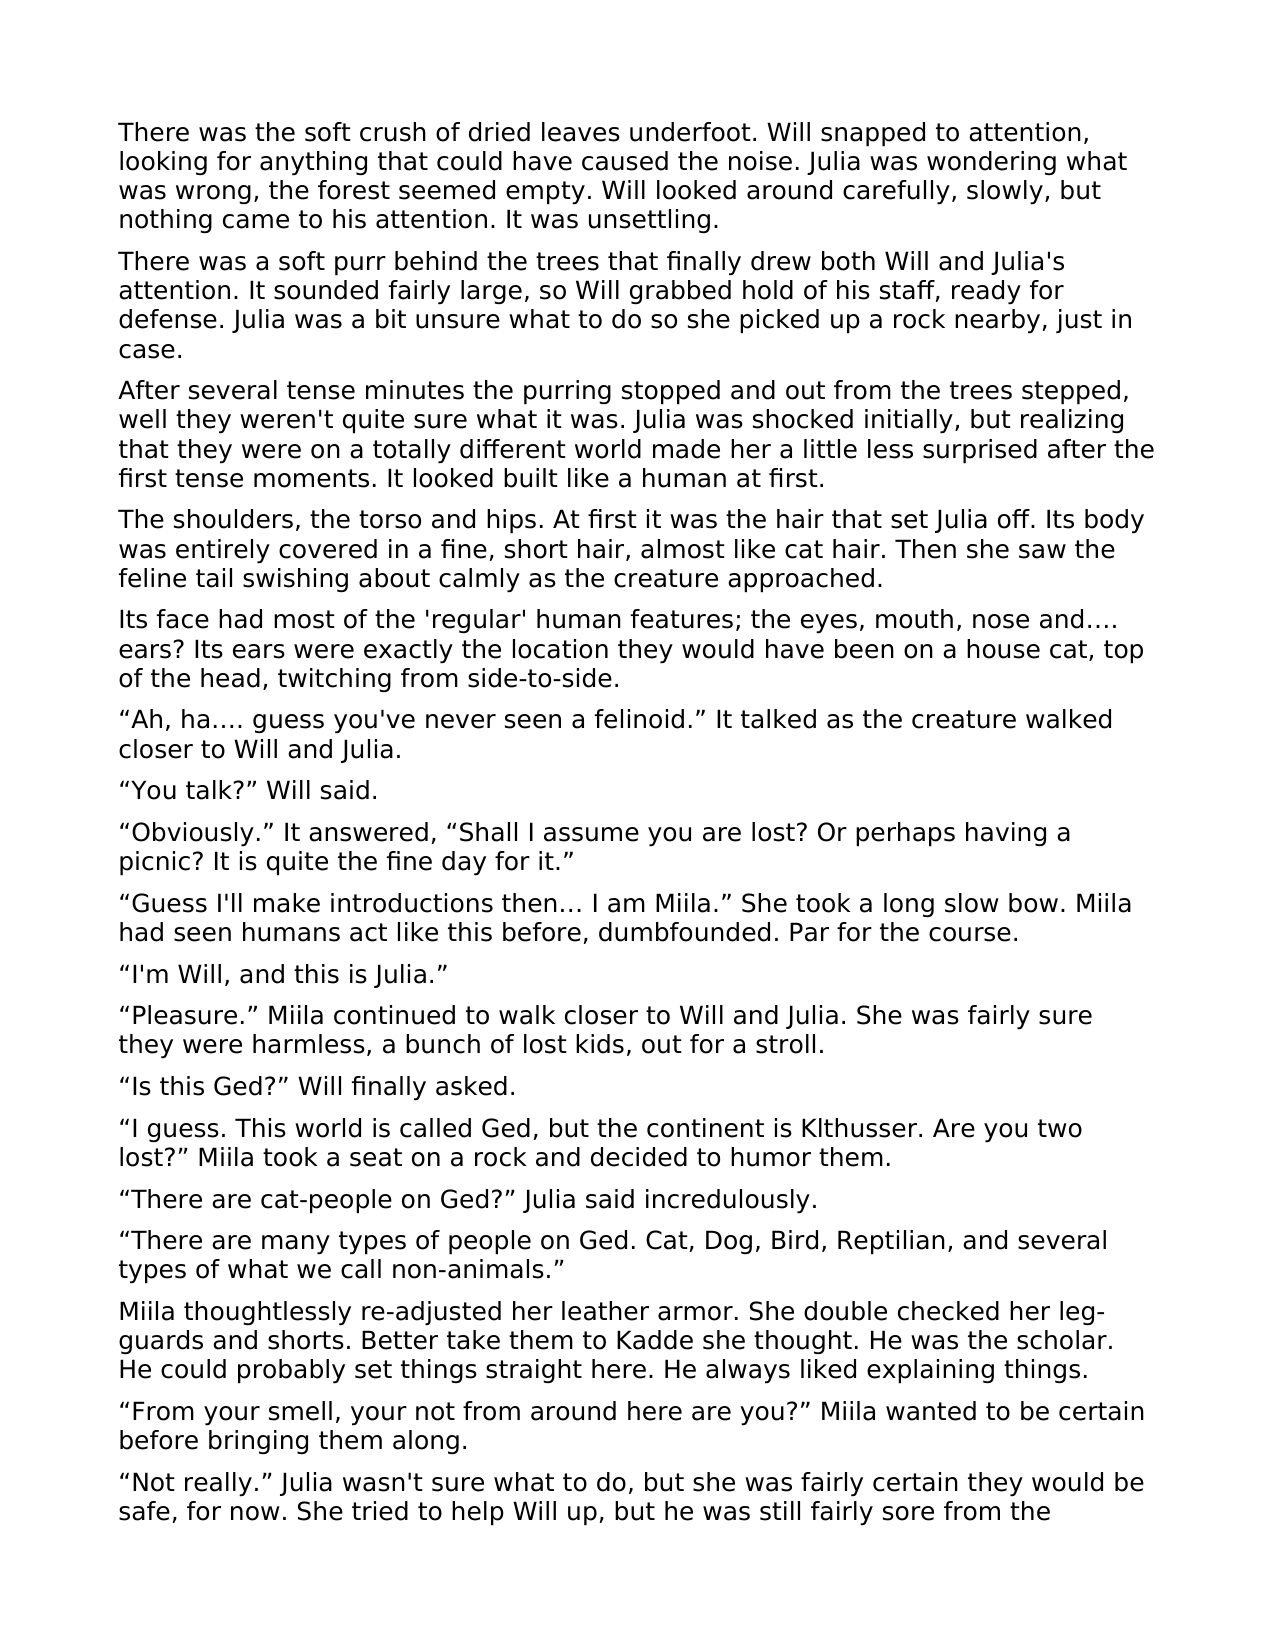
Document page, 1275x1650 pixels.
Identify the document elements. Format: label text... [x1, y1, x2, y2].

text “Obviously.” It answered, “Shall I assume you are lost? Or perhaps having a picnic? It is quite the fine day for it.” [118, 818, 1157, 876]
text “There are many types of people on Ged. Cat, Dog, Bird, Reptilian, and several types of what we call non-animals.” [118, 1226, 1157, 1285]
text “Guess I'll make introductions then… I am Miila.” She took a long slow bow. Miila had seen humans act like this before, dumbfounded. Par for the course. [118, 889, 1157, 947]
text “There are cat-people on Ged?” Julia said incredulously. [118, 1185, 1157, 1214]
text The shoulders, the torso and hips. At first it was the hair that set Julia off. Its body was entirely covered in a fine, short hair, almost like cat hair. Then she saw the feline tail swishing about calmly as the creature approached. [118, 506, 1157, 593]
text After several tense minutes the purring stopped and out from the trees stepped, well they weren't quite sure what it was. Julia was shocked initially, but realizing that they were on a totally different world made her a little less surprised after the first tense moments. It looked built like a human at first. [118, 376, 1157, 493]
text “I guess. This world is called Ged, but the continent is Klthusser. Are you two lost?” Miila took a seat on a rock and decided to humor them. [118, 1114, 1157, 1172]
text Its face had most of the 'regular' human features; the eyes, mouth, nose and…. ears? Its ears were exactly the location they would have been on a house cat, top of the head, twitching from side-to-side. [118, 606, 1157, 693]
text “Ah, ha…. guess you've never seen a felinoid.” It talked as the creature walked closer to Will and Julia. [118, 706, 1157, 764]
text “Pleasure.” Miila continued to walk closer to Will and Julia. She was fairly sure they were harmless, a bunch of lost kids, out for a stroll. [118, 1001, 1157, 1060]
text There was a soft purr behind the trees that finally drew both Will and Julia's attention. It sounded fairly large, so Will grabbed hold of his staff, ready for defense. Julia was a bit unsure what to do so she picked up a rock nearby, just in case. [118, 247, 1157, 364]
text “From your smell, your not from around here are you?” Miila wanted to be certain before bringing them along. [118, 1397, 1157, 1456]
text “Is this Ged?” Will finally asked. [118, 1072, 1157, 1101]
text “You talk?” Will said. [118, 776, 1157, 806]
text Miila thoughtlessly re-adjusted her leather armor. She double checked her leg-guards and shorts. Better take them to Kadde she thought. He was the scholar. He could probably set things straight here. He always liked explaining things. [118, 1297, 1157, 1385]
text “I'm Will, and this is Julia.” [118, 960, 1157, 989]
text There was the soft crush of dried leaves underfoot. Will snapped to attention, looking for anything that could have caused the noise. Julia was wondering what was wrong, the forest seemed empty. Will looked around carefully, slowly, but nothing came to his attention. It was unsettling. [118, 118, 1157, 235]
text “Not really.” Julia wasn't sure what to do, but she was fairly certain they would be safe, for now. She tried to help Will up, but he was still fairly sore from the [118, 1468, 1157, 1526]
